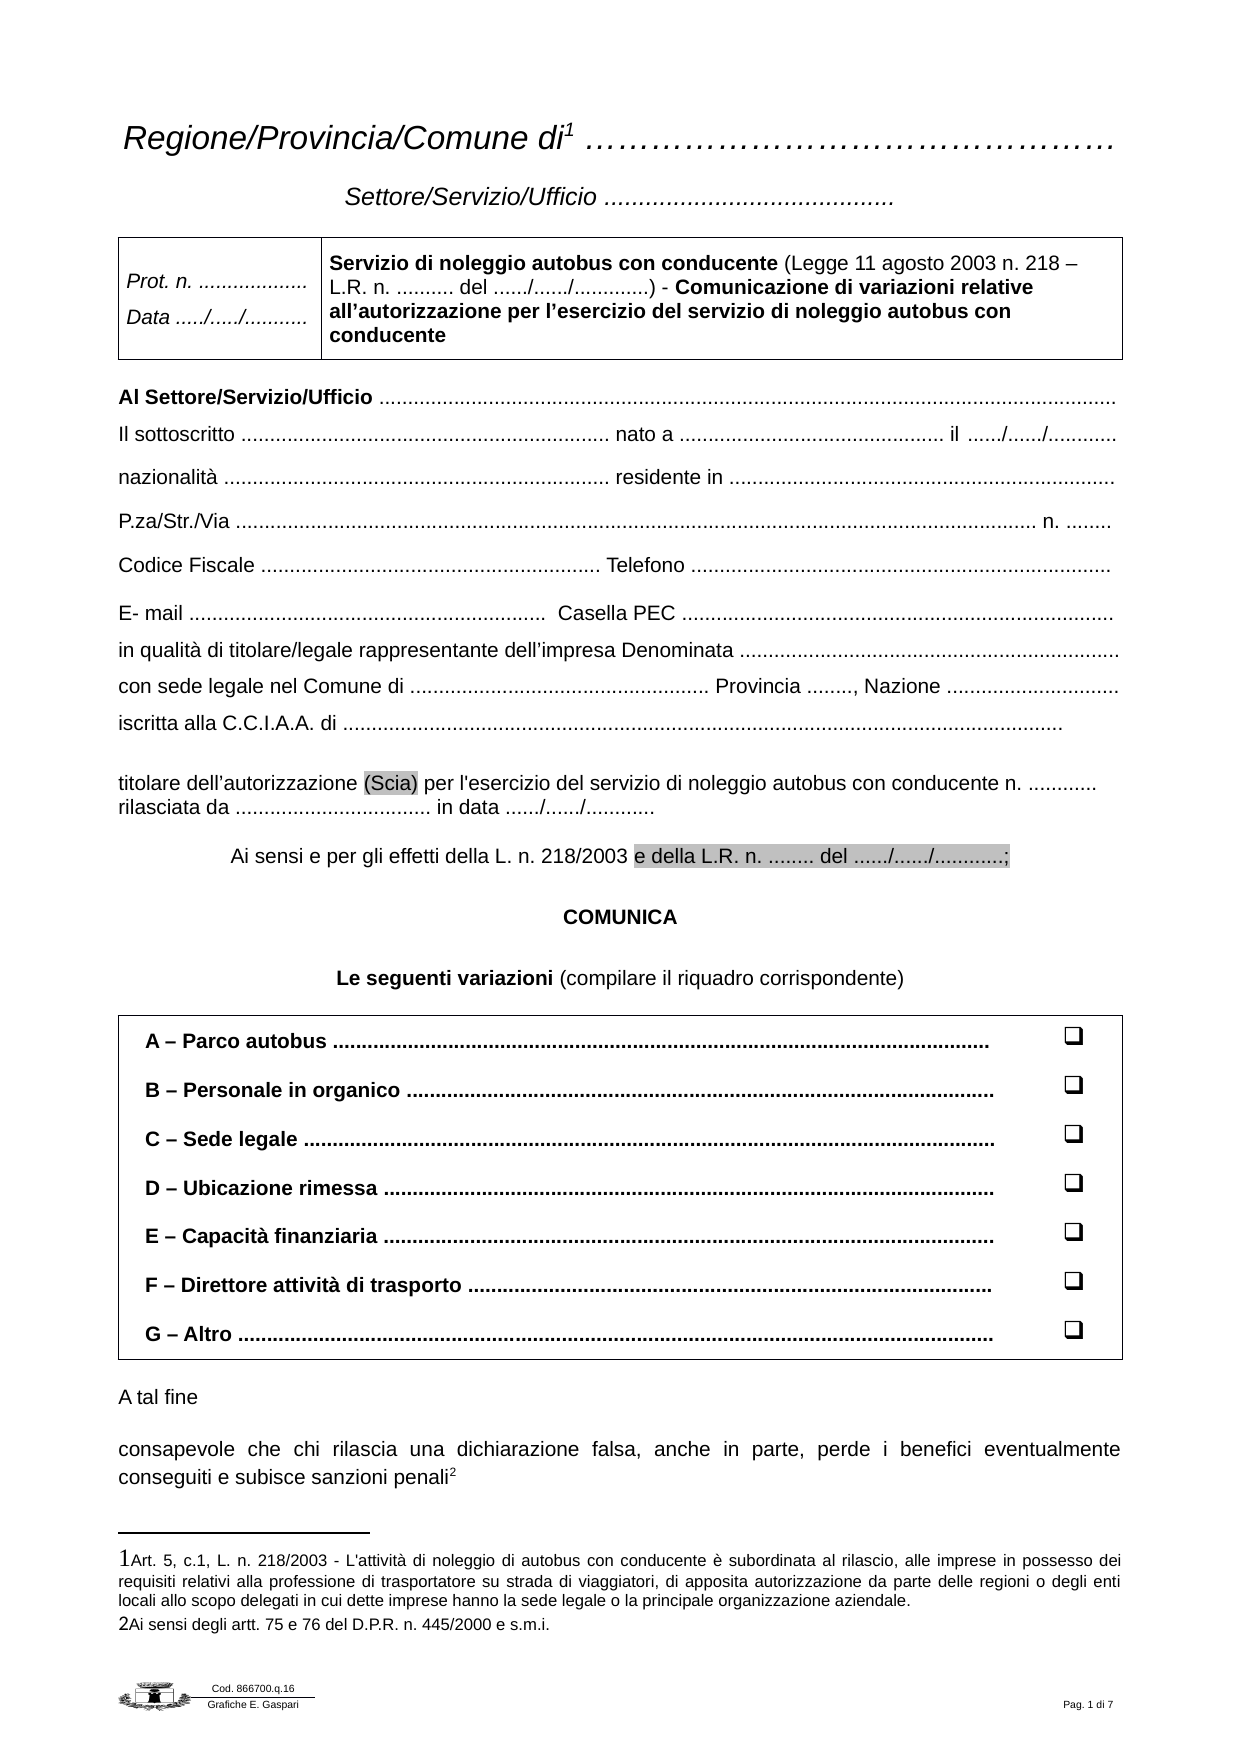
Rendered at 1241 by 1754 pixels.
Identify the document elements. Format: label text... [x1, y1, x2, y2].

table_cell F – Direttore attività di trasporto ........................................................................................... [119, 1261, 1010, 1310]
table_header  [1010, 1016, 1122, 1065]
table_cell  [1010, 1065, 1122, 1114]
table_cell  [1010, 1163, 1122, 1212]
table_cell  [1010, 1212, 1122, 1261]
table_cell C – Sede legale ........................................................................................................................ [119, 1114, 1010, 1163]
table_cell D – Ubicazione rimessa .......................................................................................................... [119, 1163, 1010, 1212]
text titolare dell’autorizzazione (Scia) per l'esercizio del servizio di noleggio autobus con conducente n. ............ rilasciata da .................................. in data ....../....../............ [118, 771, 1122, 819]
table_cell G – Altro ................................................................................................................................... [119, 1310, 1010, 1359]
subtitle Le seguenti variazioni (compilare il riquadro corrispondente) [118, 966, 1122, 990]
table_cell  [1010, 1261, 1122, 1310]
text Settore/Servizio/Ufficio .......................................... [118, 182, 1122, 210]
text Ai sensi degli artt. 75 e 76 del D.P.R. n. 445/2000 e s.m.i. [118, 1610, 1122, 1636]
text Ai sensi e per gli effetti della L. n. 218/2003 e della L.R. n. ........ del ....../....../............; [118, 844, 1122, 868]
text Il sottoscritto ................................................................ nato a .............................................. il ....../....../............ [118, 422, 1122, 446]
text con sede legale nel Comune di .................................................... Provincia ........, Nazione .............................. [118, 674, 1122, 698]
table_cell  [1010, 1310, 1122, 1359]
subtitle COMUNICA [118, 905, 1122, 929]
text P.za/Str./Via ........................................................................................................................................... n. ........ [118, 509, 1122, 533]
text Al Settore/Servizio/Ufficio ................................................................................................................................ [118, 385, 1122, 409]
text nazionalità ................................................................... residente in ................................................................... [118, 465, 1122, 489]
text consapevole che chi rilascia una dichiarazione falsa, anche in parte, perde i benefici eventualmente conseguiti e subisce sanzioni penali [118, 1437, 1122, 1489]
table_header Servizio di noleggio autobus con conducente (Legge 11 agosto 2003 n. 218 – L.R. n. .......... del ....../....../.............) - Comunicazione di variazioni relative all’autorizzazione per l’esercizio del servizio di noleggio autobus con conducente [322, 238, 1122, 359]
text E- mail .............................................................. Casella PEC ........................................................................... [118, 601, 1122, 625]
text Regione/Provincia/Comune di ………………………………………… [118, 118, 1122, 157]
table_cell  [1010, 1114, 1122, 1163]
table_cell B – Personale in organico ...................................................................................................... [119, 1065, 1010, 1114]
table_header Prot. n. ................... Data ...../...../........... [119, 238, 321, 359]
text iscritta alla C.C.I.A.A. di ............................................................................................................................. [118, 710, 1069, 734]
text Art. 5, c.1, L. n. 218/2003 - L'attività di noleggio di autobus con conducente è subordinata al rilascio, alle imprese in possesso dei requisiti relativi alla professione di trasportatore su strada di viaggiatori, di apposita autorizzazione da parte delle regioni o degli enti locali allo scopo delegati in cui dette imprese hanno la sede legale o la principale organizzazione aziendale. [118, 1543, 1122, 1610]
table_header A – Parco autobus .................................................................................................................. [119, 1016, 1010, 1065]
table_cell E – Capacità finanziaria .......................................................................................................... [119, 1212, 1010, 1261]
text A tal fine [118, 1385, 1122, 1409]
text in qualità di titolare/legale rappresentante dell’impresa Denominata .................................................................. [118, 637, 1122, 661]
text Codice Fiscale ........................................................... Telefono ......................................................................... [118, 552, 1122, 576]
